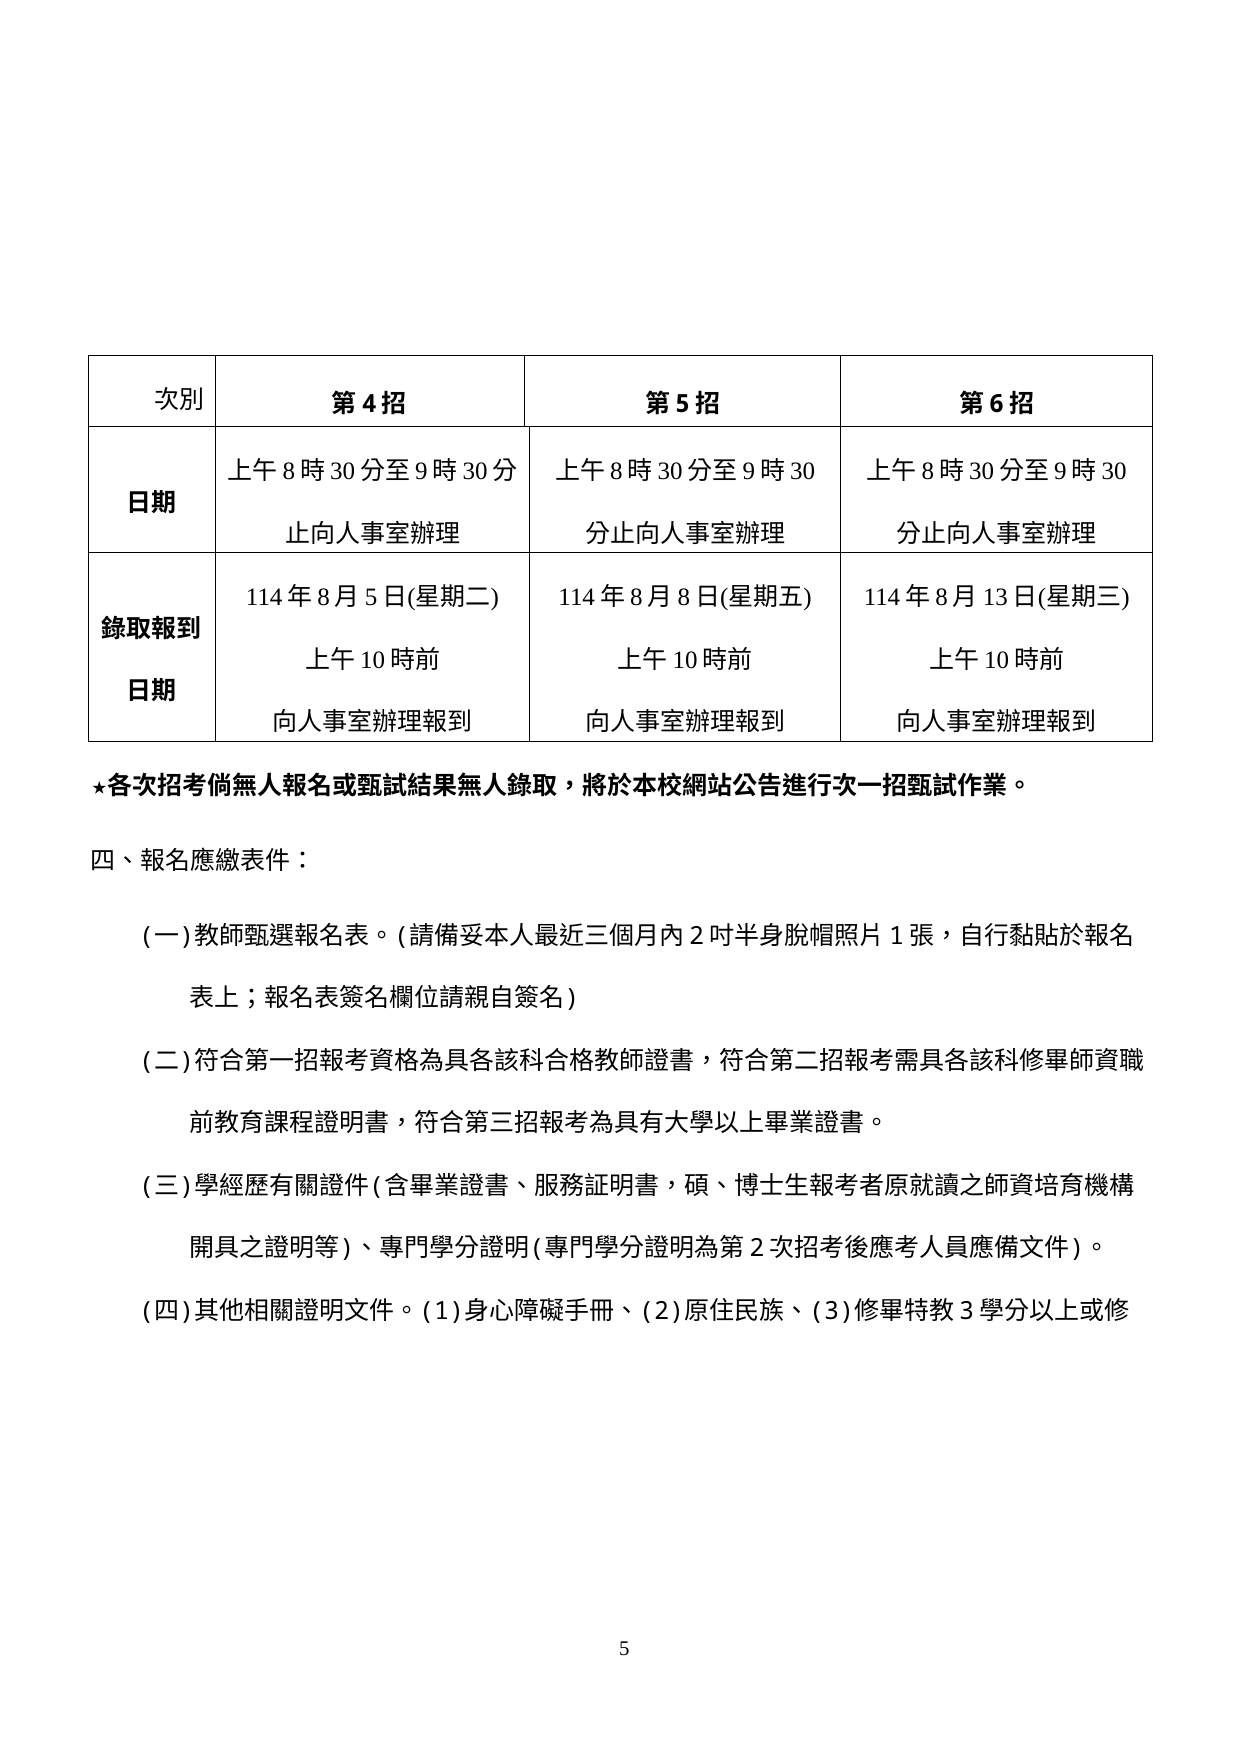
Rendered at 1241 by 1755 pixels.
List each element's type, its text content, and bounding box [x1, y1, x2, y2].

text (二)符合第一招報考資格為具各該科合格教師證書，符合第二招報考需具各該科修畢師資職前教育課程證明書，符合第三招報考為具有大學以上畢業證書。 [139, 1017, 1152, 1142]
table_cell 114年8月8日(星期五) 上午10時前 向人事室辦理報到 [530, 553, 840, 741]
text 四、報名應繳表件： [90, 817, 1152, 879]
text (三)學經歷有關證件(含畢業證書、服務証明書，碩、博士生報考者原就讀之師資培育機構開具之證明等)、專門學分證明(專門學分證明為第2次招考後應考人員應備文件)。 [139, 1142, 1152, 1267]
table_cell 成績複查日期 [89, 427, 215, 552]
table_cell 114年8月5日(星期二) 上午10時前 向人事室辦理報到 [216, 553, 529, 741]
table_cell 上午8時30分至9時30分止向人事室辦理 [216, 427, 529, 552]
table_header 第6招 [841, 356, 1152, 426]
text (一)教師甄選報名表。(請備妥本人最近三個月內2吋半身脫帽照片1張，自行黏貼於報名表上；報名表簽名欄位請親自簽名) [139, 892, 1152, 1017]
table_cell 上午8時30分至9時30分止向人事室辦理 [530, 427, 840, 552]
table_header 第5招 [525, 356, 840, 426]
table_cell 上午8時30分至9時30分止向人事室辦理 [841, 427, 1152, 552]
text ★各次招考倘無人報名或甄試結果無人錄取，將於本校網站公告進行次一招甄試作業。 [92, 742, 1126, 804]
table_header 次別 說明 [89, 356, 215, 426]
text (四)其他相關證明文件。(1)身心障礙手冊、(2)原住民族、(3)修畢特教3學分以上或修 [139, 1267, 1152, 1329]
table_cell 錄取報到日期 [89, 553, 215, 741]
table_cell 114年8月13日(星期三) 上午10時前 向人事室辦理報到 [841, 553, 1152, 741]
table_header 第4招 [216, 356, 524, 426]
